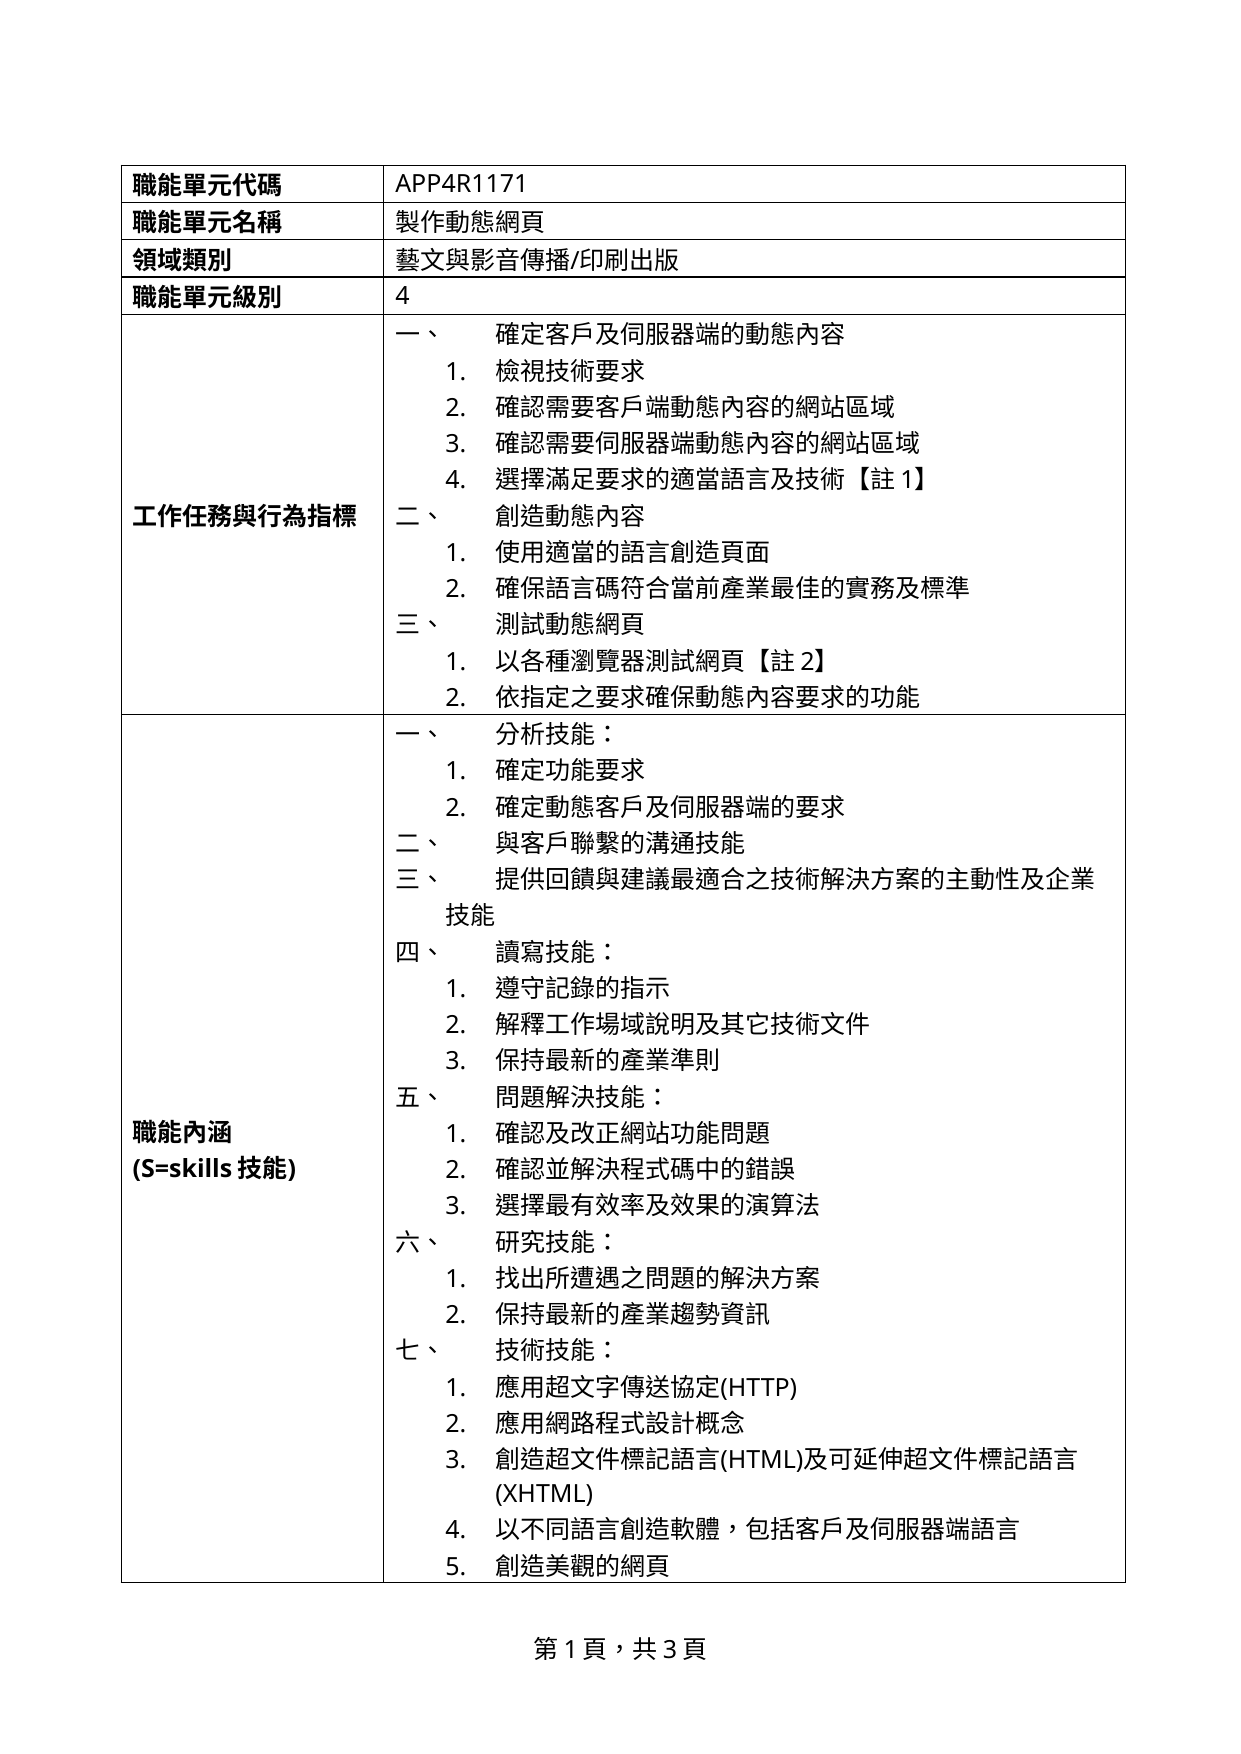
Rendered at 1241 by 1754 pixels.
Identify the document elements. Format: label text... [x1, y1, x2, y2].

table_cell 職能單元級別 [122, 278, 383, 314]
table_cell 職能單元名稱 [122, 203, 383, 239]
table_cell 工作任務與行為指標 [122, 315, 383, 713]
table_cell 職能內涵 (S=skills技能) [122, 715, 383, 1582]
table_header 職能單元代碼 [122, 166, 383, 202]
table_cell 確定客戶及伺服器端的動態內容 檢視技術要求 確認需要客戶端動態內容的網站區域 確認需要伺服器端動態內容的網站區域 選擇滿足要求的適當語言及技術【註1】 創造動態內容 使用適當的語言創造頁面 確保語言碼符合當前產業最佳的實務及標準 測試動態網頁 以各種瀏覽器測試網頁【註2】 依指定之要求確保動態內容要求的功能 [384, 315, 1125, 713]
table_header APP4R1171 [384, 166, 1125, 202]
table_cell 領域類別 [122, 240, 383, 276]
table_cell 製作動態網頁 [384, 203, 1125, 239]
table_cell 藝文與影音傳播/印刷出版 [384, 240, 1125, 276]
table_cell 分析技能： 確定功能要求 確定動態客戶及伺服器端的要求 與客戶聯繫的溝通技能 提供回饋與建議最適合之技術解決方案的主動性及企業技能 讀寫技能： 遵守記錄的指示 解釋工作場域說明及其它技術文件 保持最新的產業準則 問題解決技能： 確認及改正網站功能問題 確認並解決程式碼中的錯誤 選擇最有效率及效果的演算法 研究技能： 找出所遭遇之問題的解決方案 保持最新的產業趨勢資訊 技術技能： 應用超文字傳送協定(HTTP) 應用網路程式設計概念 創造超文件標記語言(HTML)及可延伸超文件標記語言(XHTML) 以不同語言創造軟體，包括客戶及伺服器端語言 創造美觀的網頁 [384, 715, 1125, 1582]
table_cell 4 [384, 278, 1125, 314]
